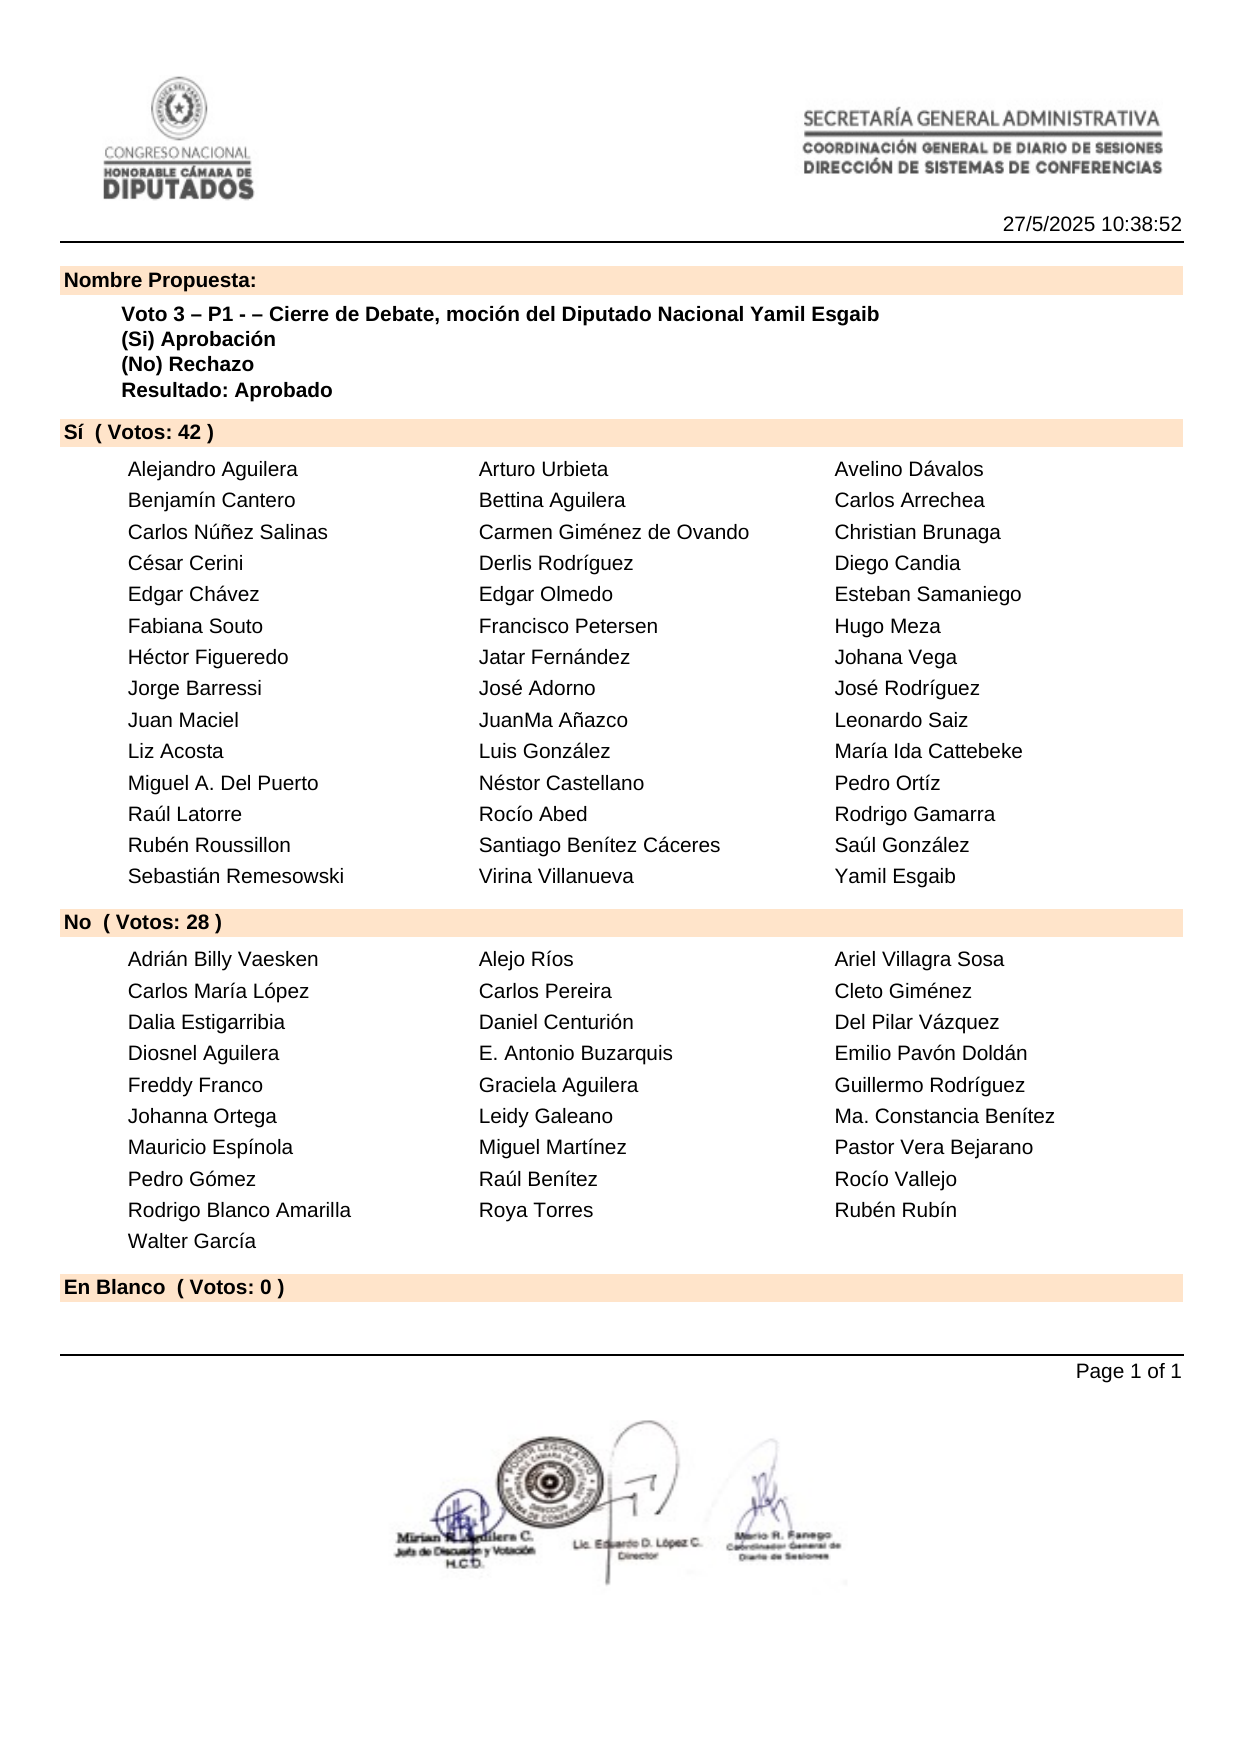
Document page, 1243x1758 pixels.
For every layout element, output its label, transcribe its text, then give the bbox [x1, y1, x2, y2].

table_cell Rubén Rubín [831, 1197, 1168, 1225]
table_cell Pedro Ortíz [831, 769, 1168, 798]
table_cell María Ida Cattebeke [831, 738, 1168, 766]
table_cell Liz Acosta [125, 738, 462, 766]
table_cell [60, 946, 124, 1274]
table_cell Voto 3 – P1 - – Cierre de Debate, moción del Diputado Nacional Yamil Esgaib (Si) Aprobación (No) Rechazo Resultado: Aprobado [118, 301, 1178, 401]
table_cell [1184, 1134, 1189, 1163]
table_cell [1184, 1274, 1189, 1302]
table_cell [1184, 581, 1189, 609]
table_cell Rocío Vallejo [831, 1165, 1168, 1194]
table_cell José Adorno [476, 675, 815, 704]
table_cell [1184, 892, 1189, 909]
table_cell Santiago Benítez Cáceres [476, 832, 815, 860]
table_cell Carmen Giménez de Ovando [476, 518, 815, 547]
table_cell Diosnel Aguilera [125, 1040, 462, 1068]
table_cell Luis González [476, 738, 815, 766]
table_cell [1184, 1165, 1189, 1194]
table_cell Juan Maciel [125, 706, 462, 735]
table_cell [1184, 1228, 1189, 1257]
table_cell Ariel Villagra Sosa [831, 946, 1168, 974]
table_cell Pastor Vera Bejarano [831, 1134, 1168, 1163]
table_cell Cleto Giménez [831, 977, 1168, 1006]
table_cell [1178, 301, 1189, 418]
table_cell Carlos Arrechea [831, 487, 1168, 516]
table_cell Jatar Fernández [476, 644, 815, 672]
table_cell [125, 1325, 462, 1353]
table_cell Miguel A. Del Puerto [125, 769, 462, 798]
table_cell No ( Votos: 28 ) [60, 909, 1183, 937]
table_cell [1184, 1302, 1189, 1325]
table_cell [462, 456, 476, 909]
table_header 27/5/2025 10:38:52 [649, 207, 1183, 241]
table_cell [1184, 832, 1189, 860]
table_cell Carlos María López [125, 977, 462, 1006]
table_cell Derlis Rodríguez [476, 550, 815, 578]
table_cell Johanna Ortega [125, 1103, 462, 1131]
table_header [1184, 207, 1189, 241]
table_cell Raúl Latorre [125, 801, 462, 829]
table_cell Page 1 of 1 [827, 1358, 1183, 1392]
table_cell [60, 245, 1183, 266]
table_cell [118, 401, 1178, 418]
table_cell Mauricio Espínola [125, 1134, 462, 1163]
table_cell Hugo Meza [831, 613, 1168, 641]
table_cell [1184, 1103, 1189, 1131]
table_cell César Cerini [125, 550, 462, 578]
table_cell [60, 1358, 827, 1392]
table_cell [1184, 1071, 1189, 1100]
table_cell Pedro Gómez [125, 1165, 462, 1194]
table_cell [831, 1225, 1168, 1274]
table_cell Miguel Martínez [476, 1134, 815, 1163]
table_cell [60, 938, 1183, 946]
table_cell [1184, 675, 1189, 704]
table_cell [1184, 419, 1189, 447]
table_cell [1184, 1325, 1189, 1353]
table_cell En Blanco ( Votos: 0 ) [60, 1274, 1183, 1302]
table_cell Carlos Núñez Salinas [125, 518, 462, 547]
table_cell [1184, 644, 1189, 672]
table_cell [831, 892, 1168, 909]
table_cell [60, 301, 118, 418]
table_cell Graciela Aguilera [476, 1071, 815, 1100]
table_cell [60, 456, 124, 909]
table_cell Avelino Dávalos [831, 456, 1168, 484]
table_cell [815, 946, 831, 1274]
table_cell Rocío Abed [476, 801, 815, 829]
table_cell Fabiana Souto [125, 613, 462, 641]
table_cell Christian Brunaga [831, 518, 1168, 547]
table_cell [476, 1325, 815, 1353]
table_cell [1184, 1197, 1189, 1225]
table_cell Dalia Estigarribia [125, 1009, 462, 1037]
table_cell Leidy Galeano [476, 1103, 815, 1131]
table_cell JuanMa Añazco [476, 706, 815, 735]
table_cell [60, 295, 1183, 301]
table_cell Leonardo Saiz [831, 706, 1168, 735]
table_cell Yamil Esgaib [831, 863, 1168, 892]
table_cell Jorge Barressi [125, 675, 462, 704]
table_cell Daniel Centurión [476, 1009, 815, 1037]
table_cell E. Antonio Buzarquis [476, 1040, 815, 1068]
table_cell [1184, 769, 1189, 798]
table_cell Sebastián Remesowski [125, 863, 462, 892]
table_cell [462, 1325, 476, 1353]
table_cell [815, 456, 831, 909]
table_cell Adrián Billy Vaesken [125, 946, 462, 974]
table_cell Arturo Urbieta [476, 456, 815, 484]
table_cell [125, 1257, 462, 1274]
table_cell [1184, 738, 1189, 766]
table_cell Edgar Olmedo [476, 581, 815, 609]
table_cell Bettina Aguilera [476, 487, 815, 516]
table_cell [1184, 909, 1189, 937]
table_cell Nombre Propuesta: [60, 266, 1183, 295]
table_cell [1184, 863, 1189, 892]
table_cell [1184, 1358, 1189, 1392]
table_cell Edgar Chávez [125, 581, 462, 609]
table_cell [60, 1302, 1183, 1325]
table_cell Freddy Franco [125, 1071, 462, 1100]
table_cell Carlos Pereira [476, 977, 815, 1006]
table_cell [1168, 456, 1183, 909]
table_cell [1168, 946, 1183, 1274]
table_cell Ma. Constancia Benítez [831, 1103, 1168, 1131]
table_cell [60, 1325, 124, 1353]
table_cell [831, 1325, 1168, 1353]
table_cell [476, 1225, 815, 1274]
table_cell Raúl Benítez [476, 1165, 815, 1194]
table_cell Rodrigo Gamarra [831, 801, 1168, 829]
table_cell Alejandro Aguilera [125, 456, 462, 484]
table_cell Guillermo Rodríguez [831, 1071, 1168, 1100]
table_cell Rodrigo Blanco Amarilla [125, 1197, 462, 1225]
table_cell [1184, 550, 1189, 578]
table_cell [1184, 1257, 1189, 1274]
table_cell Benjamín Cantero [125, 487, 462, 516]
table_cell [1184, 1009, 1189, 1037]
table_cell Emilio Pavón Doldán [831, 1040, 1168, 1068]
table_cell [815, 1325, 831, 1353]
table_cell Héctor Figueredo [125, 644, 462, 672]
table_cell Alejo Ríos [476, 946, 815, 974]
table_cell Virina Villanueva [476, 863, 815, 892]
table_cell [1184, 706, 1189, 735]
table_cell [1184, 801, 1189, 829]
table_cell Néstor Castellano [476, 769, 815, 798]
table_cell Johana Vega [831, 644, 1168, 672]
table_cell [1184, 266, 1189, 295]
table_cell [476, 892, 815, 909]
table_cell [1184, 245, 1189, 266]
table_cell [462, 946, 476, 1274]
table_cell [1184, 518, 1189, 547]
table_header [60, 207, 649, 241]
table_cell [1184, 613, 1189, 641]
table_cell Rubén Roussillon [125, 832, 462, 860]
table_cell José Rodríguez [831, 675, 1168, 704]
table_cell Walter García [125, 1228, 462, 1257]
table_cell Del Pilar Vázquez [831, 1009, 1168, 1037]
table_cell Sí ( Votos: 42 ) [60, 419, 1183, 447]
table_cell Esteban Samaniego [831, 581, 1168, 609]
table_cell Saúl González [831, 832, 1168, 860]
table_cell [1184, 487, 1189, 516]
table_cell [1184, 977, 1189, 1006]
table_cell Roya Torres [476, 1197, 815, 1225]
table_cell [1184, 938, 1189, 946]
table_cell Diego Candia [831, 550, 1168, 578]
table_cell [60, 447, 1183, 456]
table_cell [1184, 456, 1189, 484]
table_cell [1168, 1325, 1183, 1353]
table_cell [1184, 1040, 1189, 1068]
table_cell [125, 892, 462, 909]
table_cell [1184, 447, 1189, 456]
table_cell [1184, 946, 1189, 974]
table_cell Francisco Petersen [476, 613, 815, 641]
